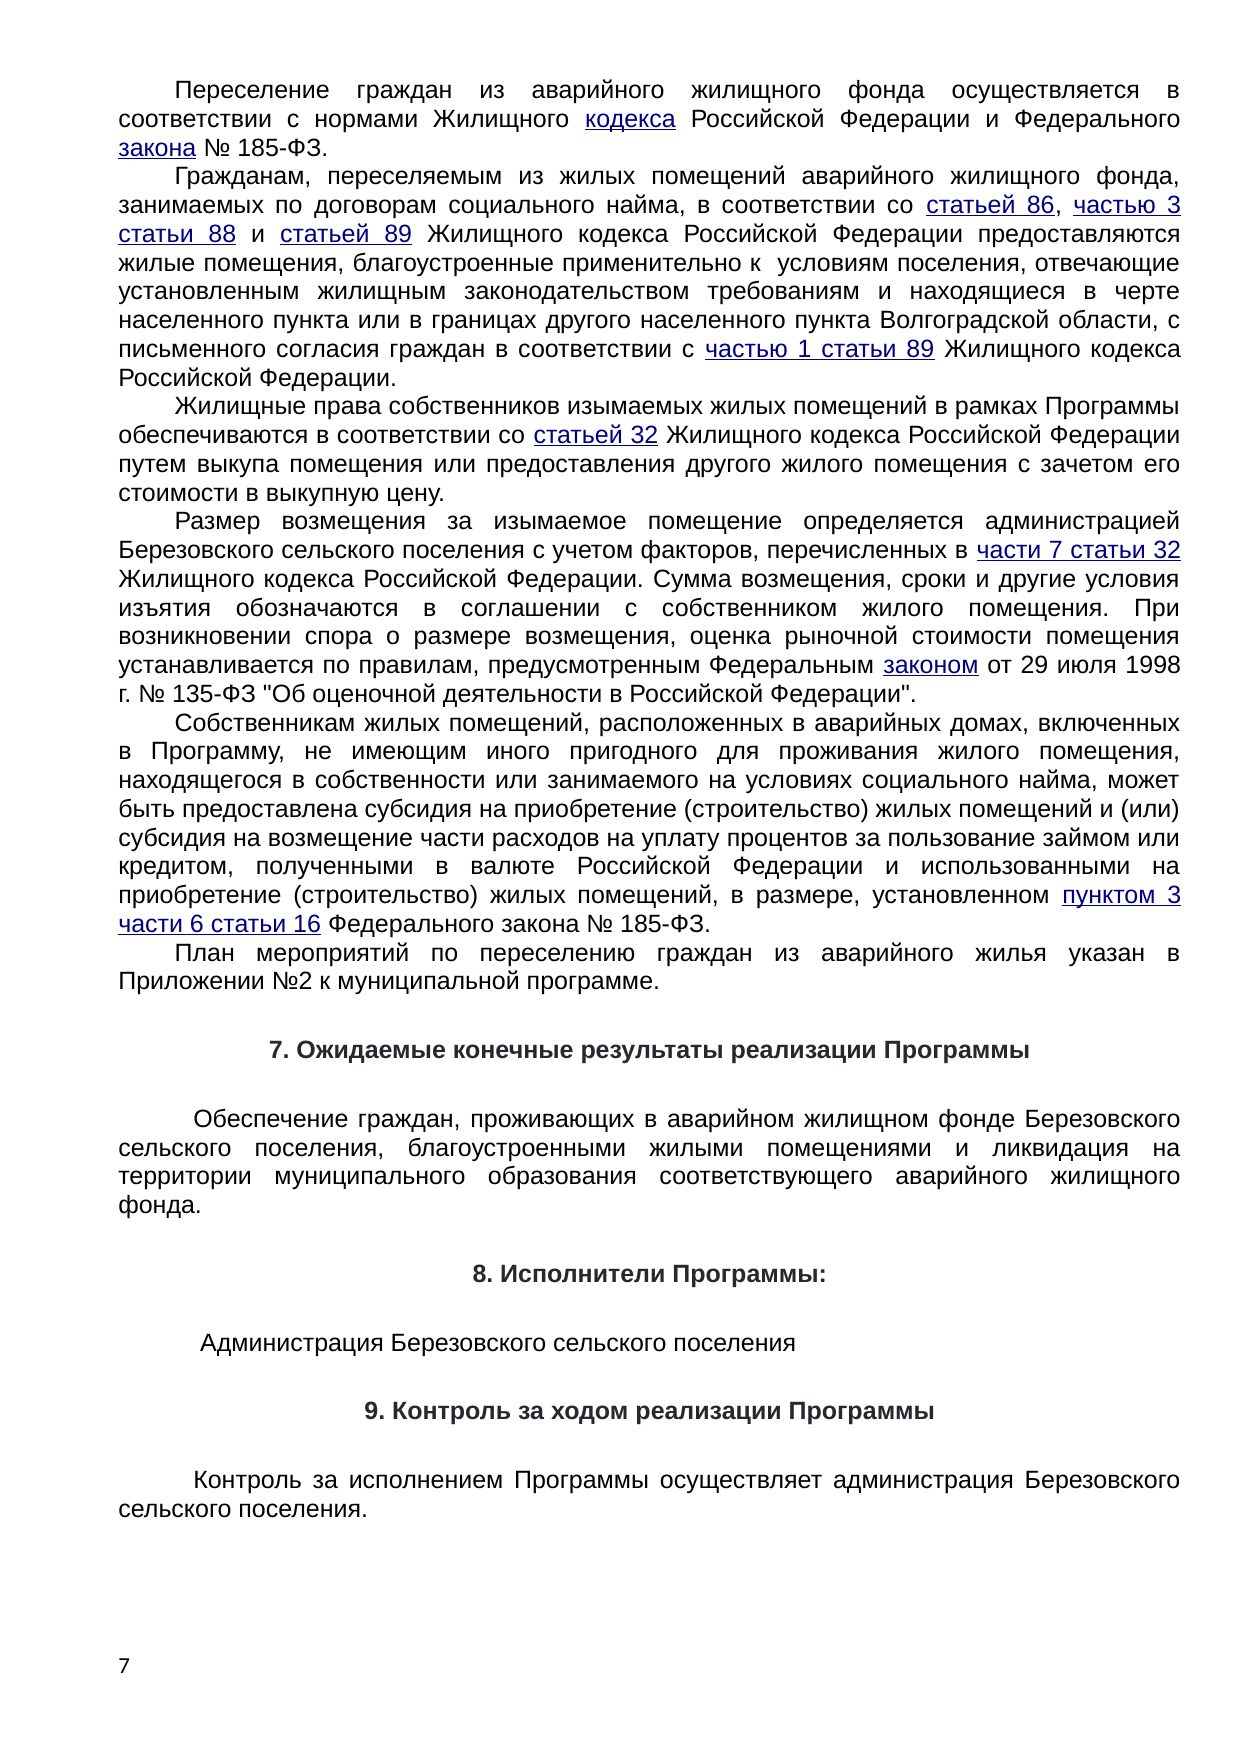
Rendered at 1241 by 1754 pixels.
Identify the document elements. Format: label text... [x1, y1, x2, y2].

text 7. Ожидаемые конечные результаты реализации Программы [118, 1035, 1181, 1064]
text Собственникам жилых помещений, расположенных в аварийных домах, включенных в Программу, не имеющим иного пригодного для проживания жилого помещения, находящегося в собственности или занимаемого на условиях социального найма, может быть предоставлена субсидия на приобретение (строительство) жилых помещений и (или) субсидия на возмещение части расходов на уплату процентов за пользование займом или кредитом, полученными в валюте Российской Федерации и использованными на приобретение (строительство) жилых помещений, в размере, установленном пунктом 3 части 6 статьи 16 Федерального закона № 185-ФЗ. [118, 707, 1181, 937]
text Размер возмещения за изымаемое помещение определяется администрацией Березовского сельского поселения с учетом факторов, перечисленных в части 7 статьи 32 Жилищного кодекса Российской Федерации. Сумма возмещения, сроки и другие условия изъятия обозначаются в соглашении с собственником жилого помещения. При возникновении спора о размере возмещения, оценка рыночной стоимости помещения устанавливается по правилам, предусмотренным Федеральным законом от 29 июля 1998 г. № 135-ФЗ "Об оценочной деятельности в Российской Федерации". [118, 506, 1181, 707]
text 8. Исполнители Программы: [118, 1259, 1181, 1287]
text Переселение граждан из аварийного жилищного фонда осуществляется в соответствии с нормами Жилищного кодекса Российской Федерации и Федерального закона № 185-ФЗ. [118, 75, 1181, 161]
text 9. Контроль за ходом реализации Программы [118, 1396, 1181, 1425]
text Контроль за исполнением Программы осуществляет администрация Березовского сельского поселения. [118, 1465, 1181, 1522]
text Жилищные права собственников изымаемых жилых помещений в рамках Программы обеспечиваются в соответствии со статьей 32 Жилищного кодекса Российской Федерации путем выкупа помещения или предоставления другого жилого помещения с зачетом его стоимости в выкупную цену. [118, 391, 1181, 506]
text Обеспечение граждан, проживающих в аварийном жилищном фонде Березовского сельского поселения, благоустроенными жилыми помещениями и ликвидация на территории муниципального образования соответствующего аварийного жилищного фонда. [118, 1104, 1181, 1219]
text План мероприятий по переселению граждан из аварийного жилья указан в Приложении №2 к муниципальной программе. [118, 937, 1181, 995]
text Администрация Березовского сельского поселения [118, 1327, 1181, 1356]
text Гражданам, переселяемым из жилых помещений аварийного жилищного фонда, занимаемых по договорам социального найма, в соответствии со статьей 86, частью 3 статьи 88 и статьей 89 Жилищного кодекса Российской Федерации предоставляются жилые помещения, благоустроенные применительно к условиям поселения, отвечающие установленным жилищным законодательством требованиям и находящиеся в черте населенного пункта или в границах другого населенного пункта Волгоградской области, с письменного согласия граждан в соответствии с частью 1 статьи 89 Жилищного кодекса Российской Федерации. [118, 161, 1181, 391]
